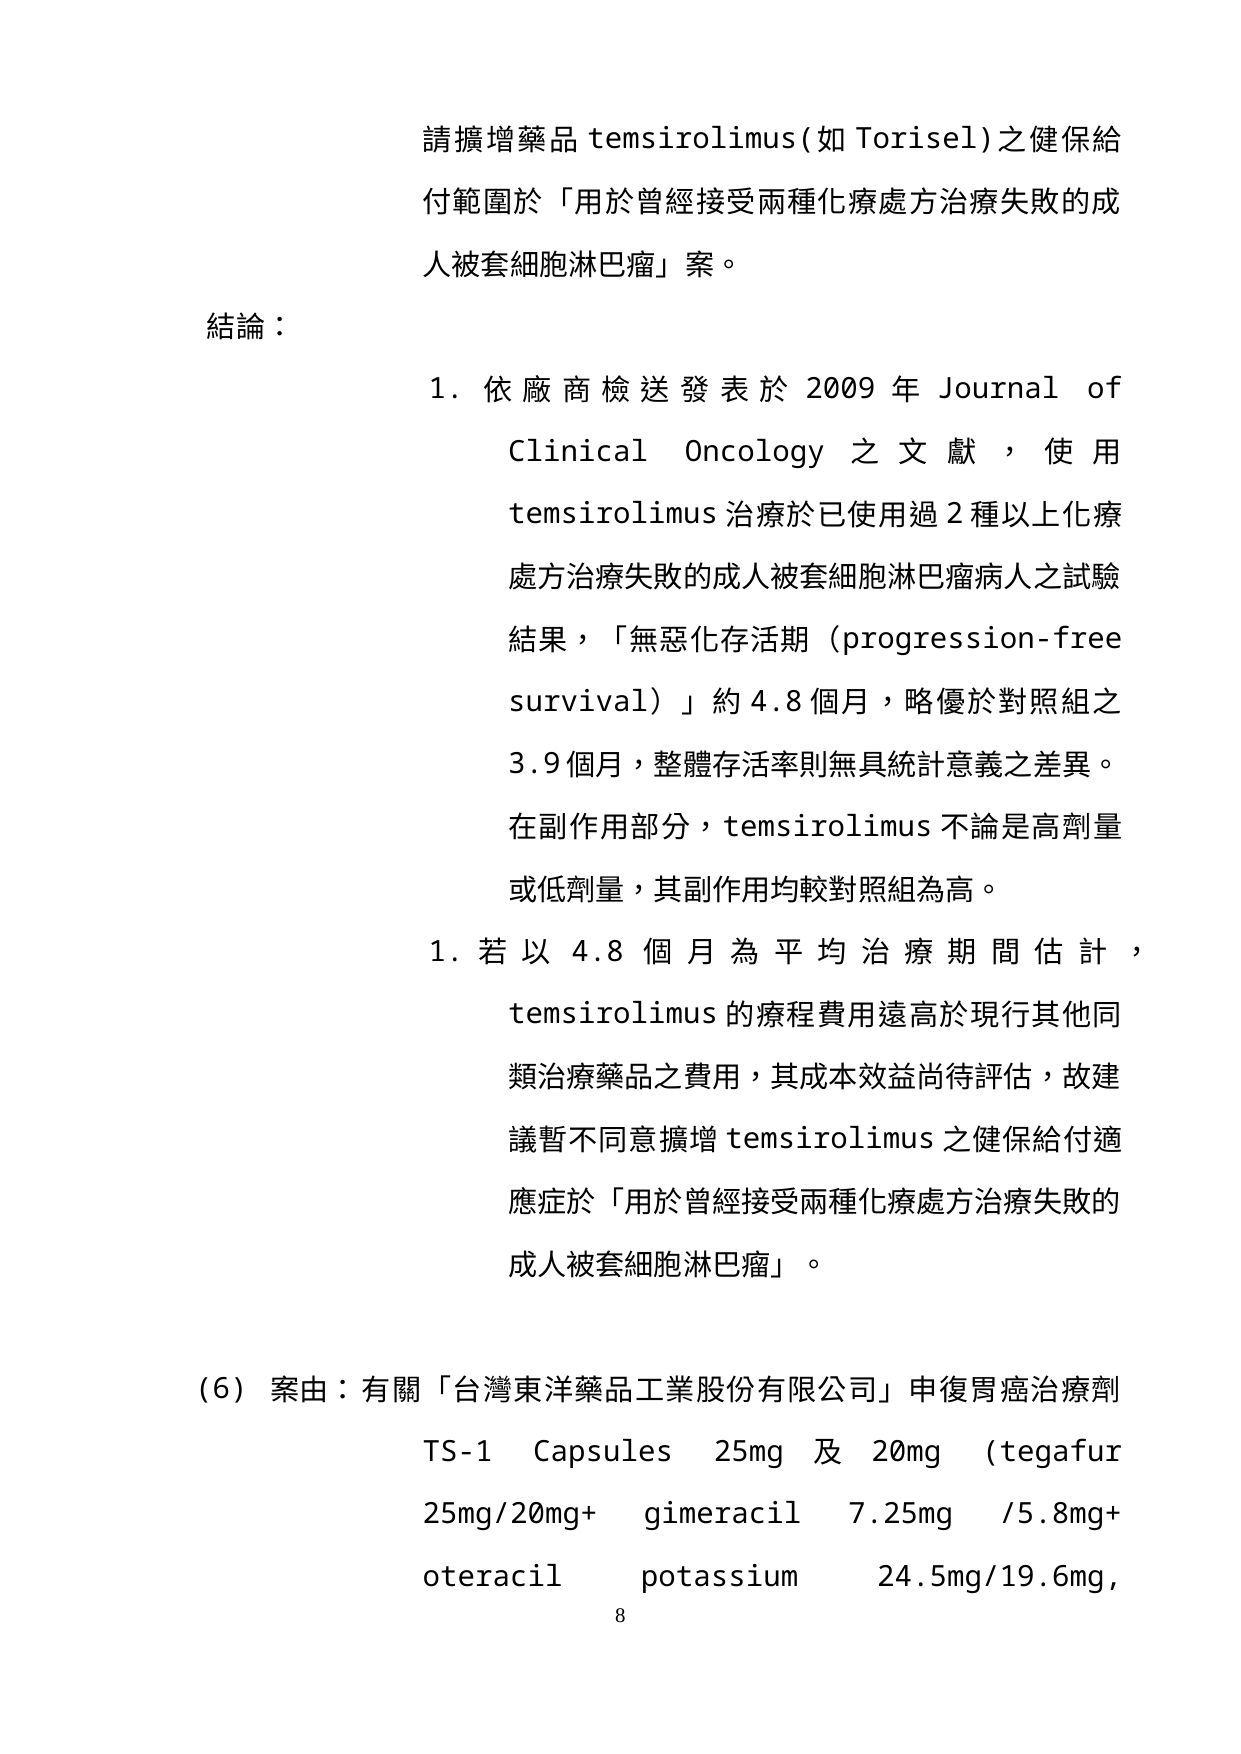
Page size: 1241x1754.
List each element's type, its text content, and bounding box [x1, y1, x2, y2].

list 依廠商檢送發表於2009年Journal of Clinical Oncology之文獻，使用temsirolimus治療於已使用過2種以上化療處方治療失敗的成人被套細胞淋巴瘤病人之試驗結果，「無惡化存活期（progression-free survival）」約4.8個月，略優於對照組之 3.9個月，整體存活率則無具統計意義之差異。在副作用部分，temsirolimus不論是高劑量或低劑量，其副作用均較對照組為高。 [428, 346, 1122, 908]
list 若以4.8個月為平均治療期間估計，temsirolimus的療程費用遠高於現行其他同類治療藥品之費用，其成本效益尚待評估，故建議暫不同意擴增temsirolimus之健保給付適應症於「用於曾經接受兩種化療處方治療失敗的成人被套細胞淋巴瘤」。 [428, 908, 1122, 1283]
list 案由： 有關「台灣東洋藥品工業股份有限公司」申復胃癌治療劑TS-1 Capsules 25mg及20mg (tegafur 25mg/20mg+ gimeracil 7.25mg /5.8mg+ oteracil potassium 24.5mg/19.6mg, [195, 1346, 1122, 1596]
text 結論： [207, 283, 1122, 346]
list 請擴增藥品temsirolimus(如Torisel)之健保給付範圍於「用於曾經接受兩種化療處方治療失敗的成人被套細胞淋巴瘤」案。 [195, 96, 1122, 283]
